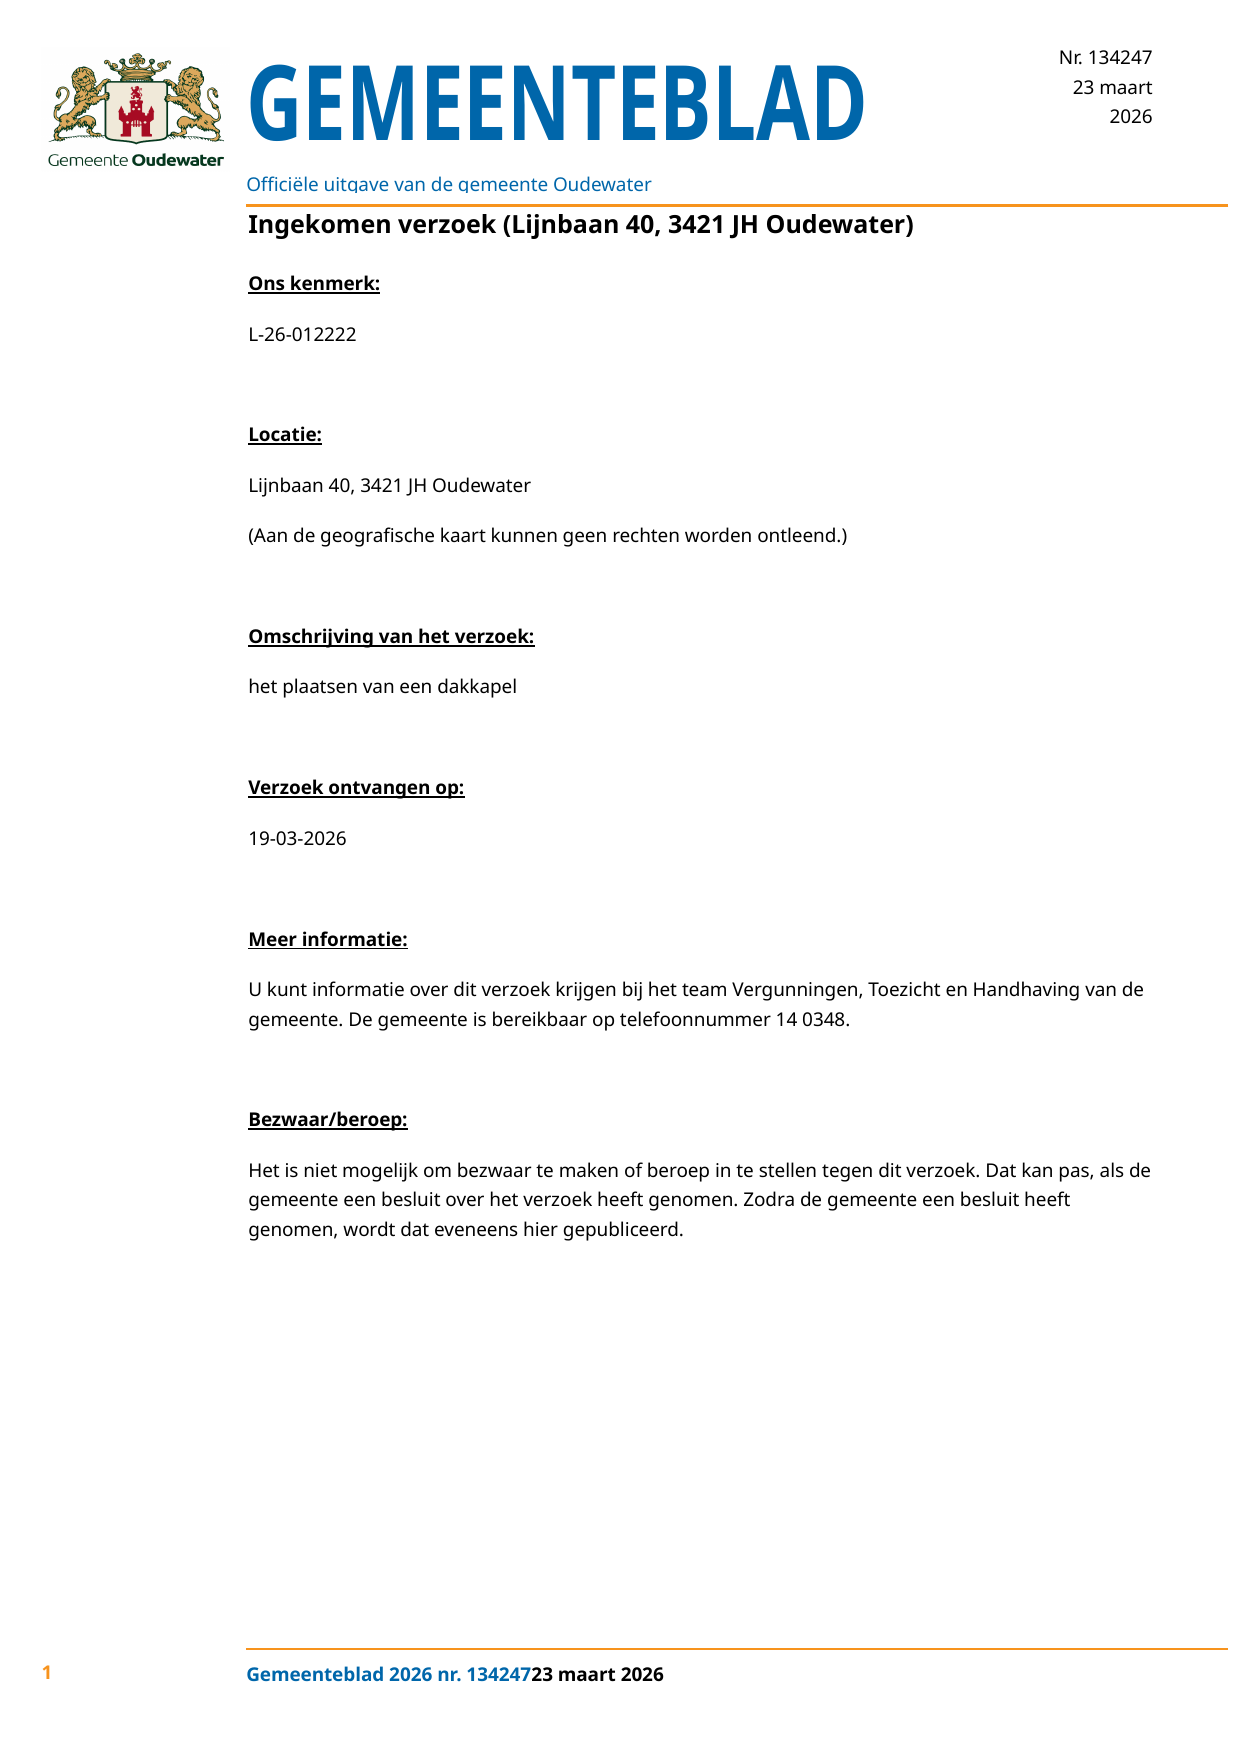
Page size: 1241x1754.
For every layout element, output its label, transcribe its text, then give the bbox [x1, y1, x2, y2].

text Verzoek ontvangen op: [248, 774, 1152, 800]
picture [41, 47, 231, 172]
text Ons kenmerk: [248, 270, 1152, 296]
text U kunt informatie over dit verzoek krijgen bij het team Vergunningen, Toezicht en Handhaving van de gemeente. De gemeente is bereikbaar op telefoonnummer 14 0348. [248, 976, 1152, 1031]
text Ingekomen verzoek (Lijnbaan 40, 3421 JH Oudewater) [248, 207, 1152, 241]
text het plaatsen van een dakkapel [248, 674, 1152, 699]
text Omschrijving van het verzoek: [248, 623, 1152, 649]
text L-26-012222 [248, 321, 1152, 346]
text Locatie: [248, 422, 1152, 447]
text 19-03-2026 [248, 825, 1152, 851]
text (Aan de geografische kaart kunnen geen rechten worden ontleend.) [248, 522, 1152, 548]
text Meer informatie: [248, 926, 1152, 951]
text Lijnbaan 40, 3421 JH Oudewater [248, 472, 1152, 498]
text Het is niet mogelijk om bezwaar te maken of beroep in te stellen tegen dit verzoek. Dat kan pas, als de gemeente een besluit over het verzoek heeft genomen. Zodra de gemeente een besluit heeft genomen, wordt dat eveneens hier gepubliceerd. [248, 1157, 1152, 1242]
text Bezwaar/beroep: [248, 1107, 1152, 1132]
